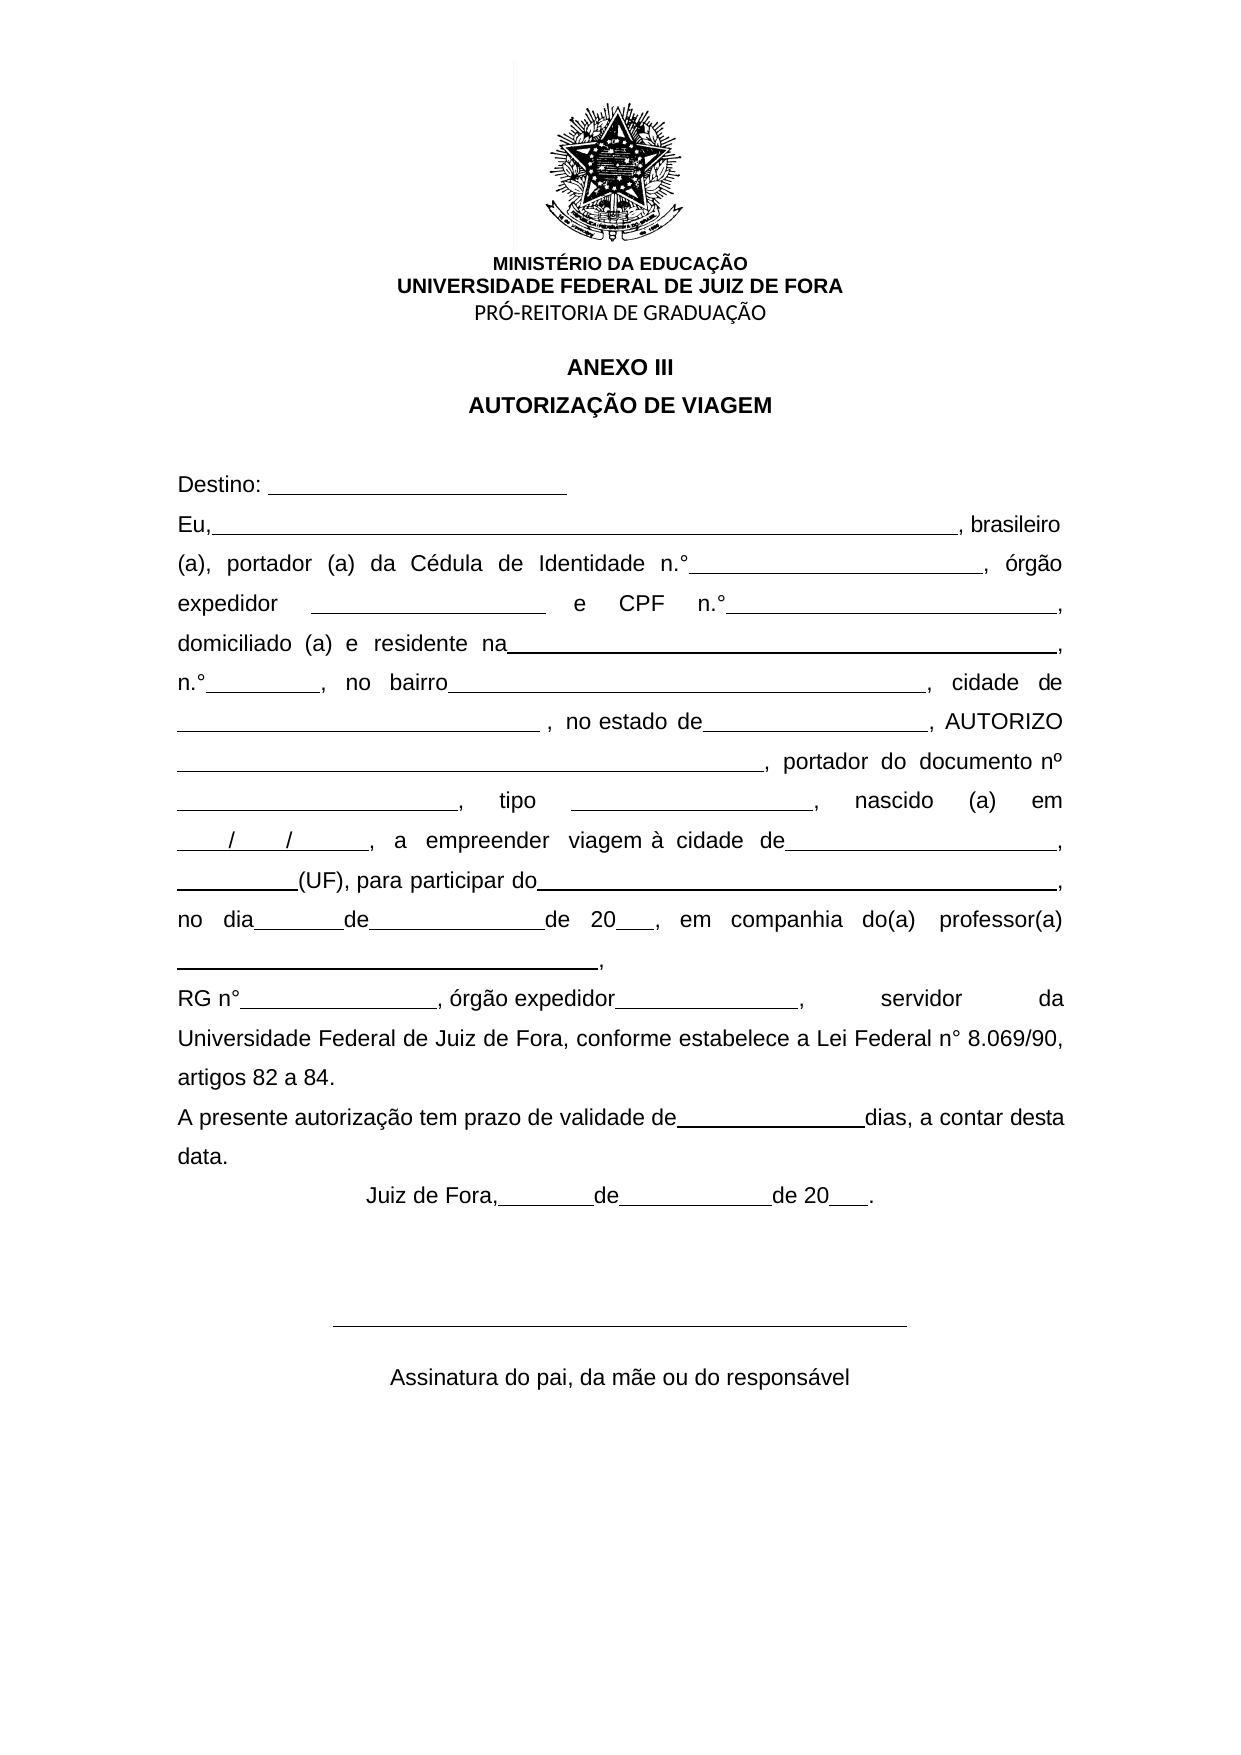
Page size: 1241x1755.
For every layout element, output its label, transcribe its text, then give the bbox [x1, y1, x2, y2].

text , portador do documento nº [177, 748, 1180, 774]
text Destino: [177, 471, 1180, 498]
text / / , a empreender viagem à cidade de , [177, 827, 1180, 853]
text (UF), para participar do , [177, 867, 1180, 893]
text AUTORIZAÇÃO DE VIAGEM [468, 392, 1180, 419]
text , tipo , nascido (a) em [177, 787, 1180, 814]
text no dia de de 20 , em companhia do(a) professor(a) [177, 906, 1180, 932]
text , [177, 946, 1180, 972]
text Eu, , brasileiro (a), portador (a) da Cédula de Identidade n.° , órgão [177, 511, 1064, 577]
text RG n° , órgão expedidor , servidor da Universidade Federal de Juiz de Fora, conforme estabelece a Lei Federal n° 8.069/90, artigos 82 a 84. [177, 985, 1064, 1090]
text domiciliado (a) e residente na , n.° , no bairro , cidade de [177, 629, 1064, 695]
text Assinatura do pai, da mãe ou do responsável [390, 1364, 1180, 1390]
text expedidor e CPF n.° , [177, 590, 1180, 616]
text , no estado de , AUTORIZO [177, 708, 1180, 735]
text Juiz de Fora, de de 20 . [366, 1182, 1180, 1209]
text A presente autorização tem prazo de validade de dias, a contar desta data. [177, 1103, 1064, 1169]
